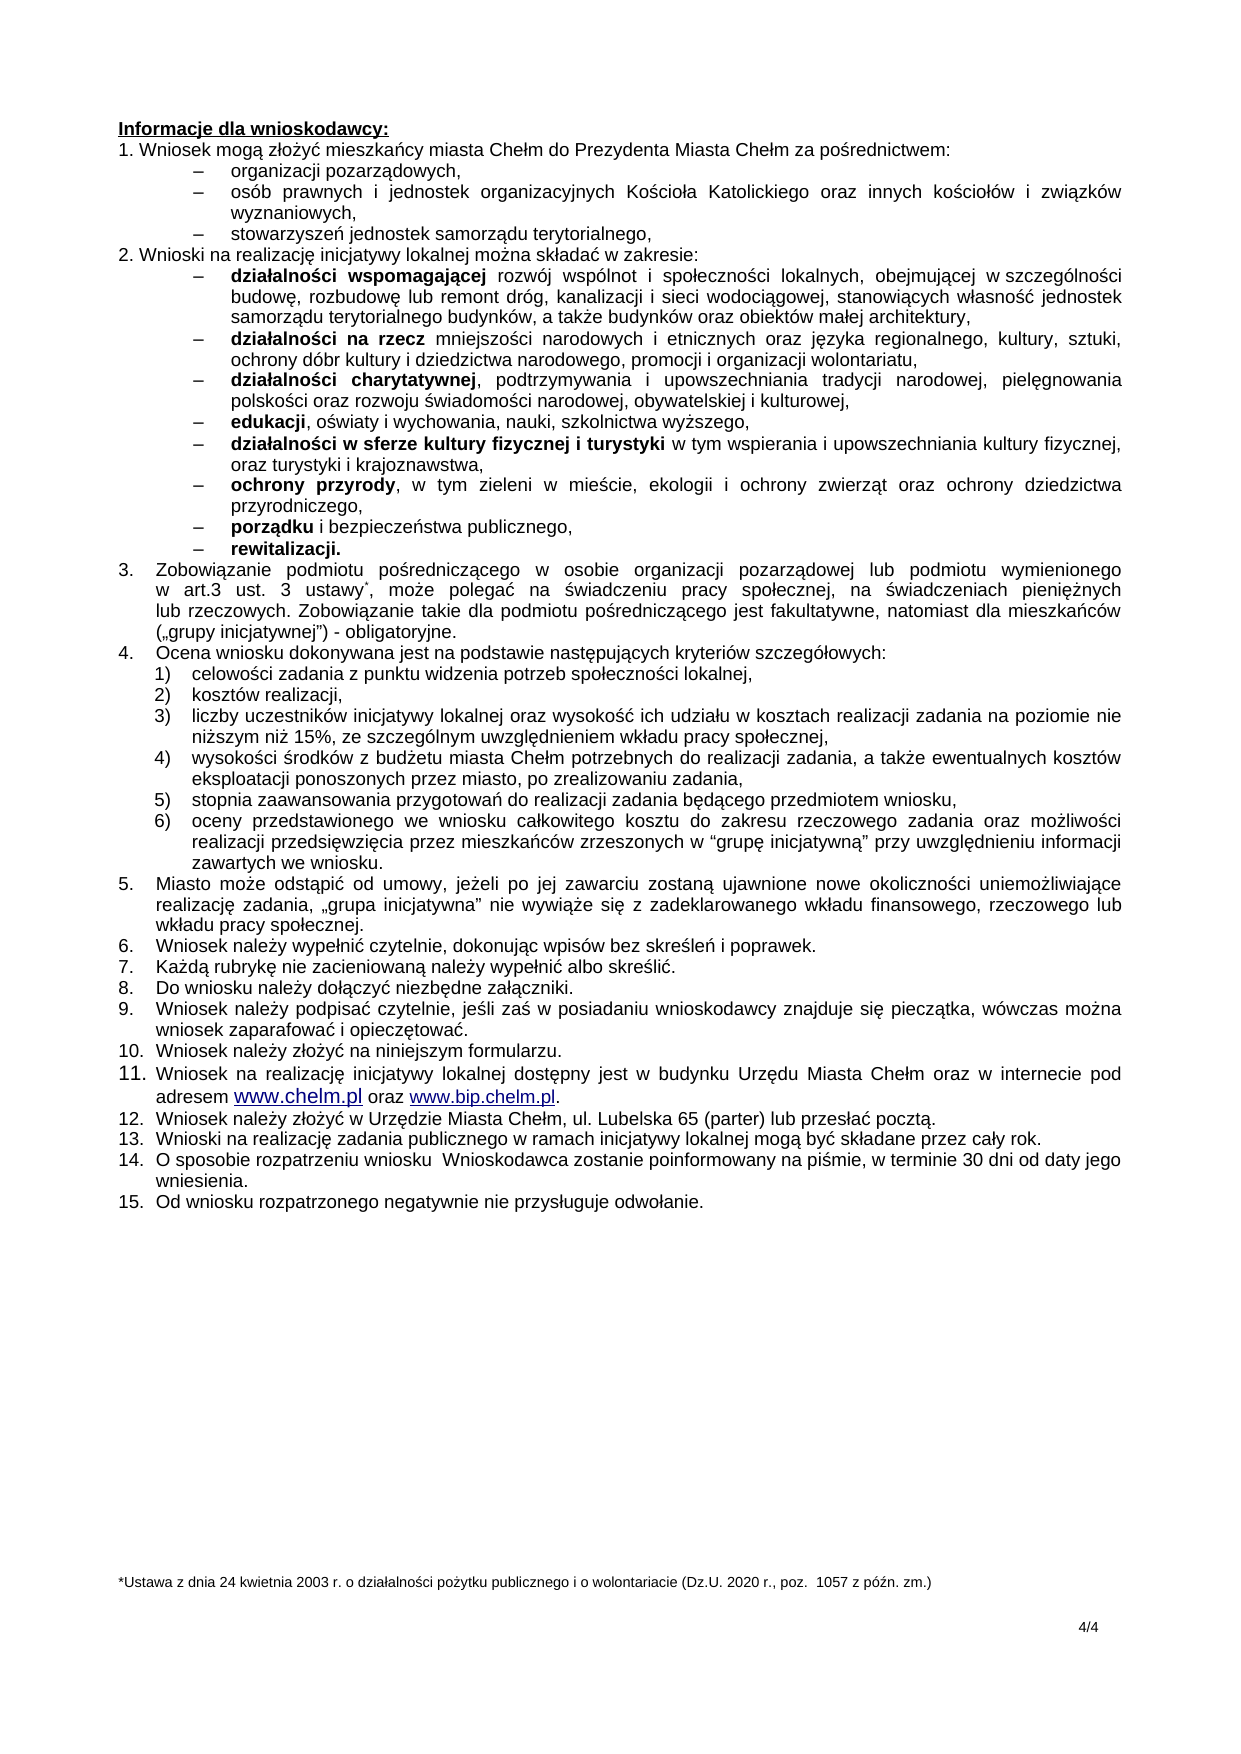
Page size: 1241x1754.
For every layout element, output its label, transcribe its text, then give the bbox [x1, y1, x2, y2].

text 2. Wnioski na realizację inicjatywy lokalnej można składać w zakresie: [118, 244, 1122, 265]
list edukacji, oświaty i wychowania, nauki, szkolnictwa wyższego, [193, 412, 1122, 433]
list działalności w sferze kultury fizycznej i turystyki w tym wspierania i upowszechniania kultury fizycznej, oraz turystyki i krajoznawstwa, [193, 433, 1122, 475]
list Wniosek na realizację inicjatywy lokalnej dostępny jest w budynku Urzędu Miasta Chełm oraz w internecie pod adresem www.chelm.pl oraz www.bip.chelm.pl. [118, 1061, 1122, 1108]
list Ustawa z dnia 24 kwietnia 2003 r. o działalności pożytku publicznego i o wolontariacie (Dz.U. 2020 r., poz. 1057 z późn. zm.) [118, 1574, 1122, 1590]
list porządku i bezpieczeństwa publicznego, [193, 517, 1122, 538]
list Wniosek należy złożyć na niniejszym formularzu. [118, 1041, 1122, 1061]
list celowości zadania z punktu widzenia potrzeb społeczności lokalnej, [154, 664, 1122, 684]
list O sposobie rozpatrzeniu wniosku Wnioskodawca zostanie poinformowany na piśmie, w terminie 30 dni od daty jego wniesienia. [118, 1150, 1122, 1192]
list Wnioski na realizację zadania publicznego w ramach inicjatywy lokalnej mogą być składane przez cały rok. [118, 1129, 1122, 1150]
list stowarzyszeń jednostek samorządu terytorialnego, [193, 223, 1122, 244]
list Od wniosku rozpatrzonego negatywnie nie przysługuje odwołanie. [118, 1192, 1122, 1213]
list Wniosek należy podpisać czytelnie, jeśli zaś w posiadaniu wnioskodawcy znajduje się pieczątka, wówczas można wniosek zaparafować i opieczętować. [118, 999, 1122, 1041]
list Do wniosku należy dołączyć niezbędne załączniki. [118, 978, 1122, 999]
list Ocena wniosku dokonywana jest na podstawie następujących kryteriów szczegółowych: [118, 643, 1122, 664]
list działalności wspomagającej rozwój wspólnot i społeczności lokalnych, obejmującej w szczególności budowę, rozbudowę lub remont dróg, kanalizacji i sieci wodociągowej, stanowiących własność jednostek samorządu terytorialnego budynków, a także budynków oraz obiektów małej architektury, [193, 265, 1122, 328]
text Informacje dla wnioskodawcy: [118, 118, 1122, 139]
list osób prawnych i jednostek organizacyjnych Kościoła Katolickiego oraz innych kościołów i związków wyznaniowych, [193, 181, 1122, 223]
list działalności charytatywnej, podtrzymywania i upowszechniania tradycji narodowej, pielęgnowania polskości oraz rozwoju świadomości narodowej, obywatelskiej i kulturowej, [193, 370, 1122, 412]
list Miasto może odstąpić od umowy, jeżeli po jej zawarciu zostaną ujawnione nowe okoliczności uniemożliwiające realizację zadania, „grupa inicjatywna” nie wywiąże się z zadeklarowanego wkładu finansowego, rzeczowego lub wkładu pracy społecznej. [118, 873, 1122, 936]
list ochrony przyrody, w tym zieleni w mieście, ekologii i ochrony zwierząt oraz ochrony dziedzictwa przyrodniczego, [193, 475, 1122, 517]
list kosztów realizacji, [154, 684, 1122, 706]
list Każdą rubrykę nie zacieniowaną należy wypełnić albo skreślić. [118, 957, 1122, 978]
list oceny przedstawionego we wniosku całkowitego kosztu do zakresu rzeczowego zadania oraz możliwości realizacji przedsięwzięcia przez mieszkańców zrzeszonych w “grupę inicjatywną” przy uwzględnieniu informacji zawartych we wniosku. [154, 810, 1122, 873]
list wysokości środków z budżetu miasta Chełm potrzebnych do realizacji zadania, a także ewentualnych kosztów eksploatacji ponoszonych przez miasto, po zrealizowaniu zadania, [154, 747, 1122, 789]
list stopnia zaawansowania przygotowań do realizacji zadania będącego przedmiotem wniosku, [154, 789, 1122, 810]
list rewitalizacji. [193, 538, 1122, 559]
list liczby uczestników inicjatywy lokalnej oraz wysokość ich udziału w kosztach realizacji zadania na poziomie nie niższym niż 15%, ze szczególnym uwzględnieniem wkładu pracy społecznej, [154, 706, 1122, 747]
list Wniosek należy złożyć w Urzędzie Miasta Chełm, ul. Lubelska 65 (parter) lub przesłać pocztą. [118, 1108, 1122, 1129]
list Wniosek należy wypełnić czytelnie, dokonując wpisów bez skreśleń i poprawek. [118, 936, 1122, 957]
list Zobowiązanie podmiotu pośredniczącego w osobie organizacji pozarządowej lub podmiotu wymienionego w art.3 ust. 3 ustawy, może polegać na świadczeniu pracy społecznej, na świadczeniach pieniężnych lub rzeczowych. Zobowiązanie takie dla podmiotu pośredniczącego jest fakultatywne, natomiast dla mieszkańców („grupy inicjatywnej”) - obligatoryjne. [118, 559, 1122, 643]
list działalności na rzecz mniejszości narodowych i etnicznych oraz języka regionalnego, kultury, sztuki, ochrony dóbr kultury i dziedzictwa narodowego, promocji i organizacji wolontariatu, [193, 328, 1122, 370]
list organizacji pozarządowych, [193, 160, 1122, 181]
text 1. Wniosek mogą złożyć mieszkańcy miasta Chełm do Prezydenta Miasta Chełm za pośrednictwem: [118, 139, 1122, 160]
